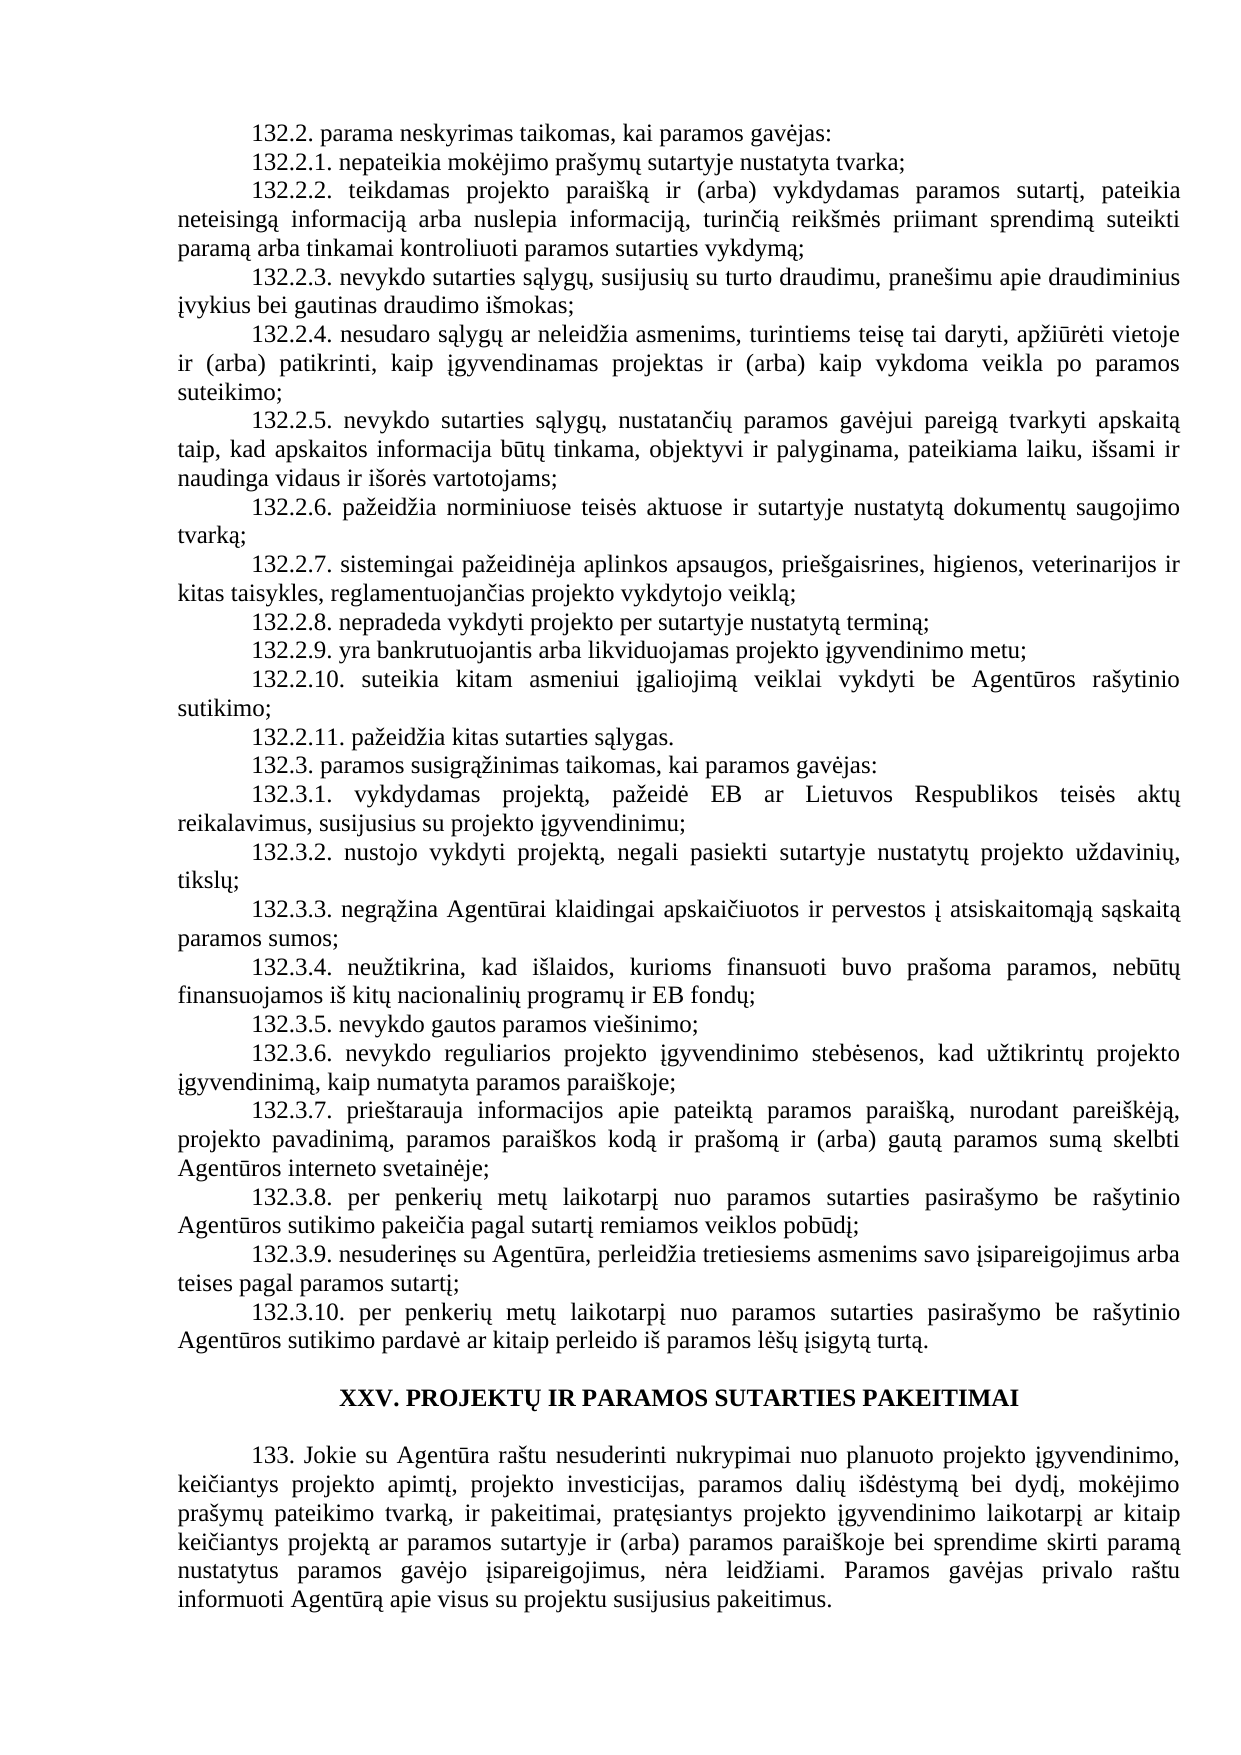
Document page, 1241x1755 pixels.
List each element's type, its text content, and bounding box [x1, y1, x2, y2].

text 132.2.3. nevykdo sutarties sąlygų, susijusių su turto draudimu, pranešimu apie draudiminius įvykius bei gautinas draudimo išmokas; [177, 262, 1181, 319]
text 132.2.10. suteikia kitam asmeniui įgaliojimą veiklai vykdyti be Agentūros rašytinio sutikimo; [177, 664, 1181, 722]
text 132.3.9. nesuderinęs su Agentūra, perleidžia tretiesiems asmenims savo įsipareigojimus arba teises pagal paramos sutartį; [177, 1239, 1181, 1297]
text XXV. PROJEKTŲ IR PARAMOS SUTARTIES PAKEITIMAI [177, 1383, 1181, 1412]
text 132.3. paramos susigrąžinimas taikomas, kai paramos gavėjas: [177, 751, 1181, 779]
text 132.2.9. yra bankrutuojantis arba likviduojamas projekto įgyvendinimo metu; [177, 636, 1181, 664]
text 132.2.4. nesudaro sąlygų ar neleidžia asmenims, turintiems teisę tai daryti, apžiūrėti vietoje ir (arba) patikrinti, kaip įgyvendinamas projektas ir (arba) kaip vykdoma veikla po paramos suteikimo; [177, 319, 1181, 406]
text 132.3.8. per penkerių metų laikotarpį nuo paramos sutarties pasirašymo be rašytinio Agentūros sutikimo pakeičia pagal sutartį remiamos veiklos pobūdį; [177, 1182, 1181, 1239]
text 132.3.6. nevykdo reguliarios projekto įgyvendinimo stebėsenos, kad užtikrintų projekto įgyvendinimą, kaip numatyta paramos paraiškoje; [177, 1038, 1181, 1096]
text 132.3.5. nevykdo gautos paramos viešinimo; [177, 1009, 1181, 1038]
text 132.2.11. pažeidžia kitas sutarties sąlygas. [177, 722, 1181, 751]
text 132.3.2. nustojo vykdyti projektą, negali pasiekti sutartyje nustatytų projekto uždavinių, tikslų; [177, 837, 1181, 894]
text 132.3.1. vykdydamas projektą, pažeidė EB ar Lietuvos Respublikos teisės aktų reikalavimus, susijusius su projekto įgyvendinimu; [177, 779, 1181, 837]
text 132.2.5. nevykdo sutarties sąlygų, nustatančių paramos gavėjui pareigą tvarkyti apskaitą taip, kad apskaitos informacija būtų tinkama, objektyvi ir palyginama, pateikiama laiku, išsami ir naudinga vidaus ir išorės vartotojams; [177, 406, 1181, 492]
text 132.2.1. nepateikia mokėjimo prašymų sutartyje nustatyta tvarka; [177, 147, 1181, 176]
text 132.3.7. prieštarauja informacijos apie pateiktą paramos paraišką, nurodant pareiškėją, projekto pavadinimą, paramos paraiškos kodą ir prašomą ir (arba) gautą paramos sumą skelbti Agentūros interneto svetainėje; [177, 1096, 1181, 1182]
text 132.2. parama neskyrimas taikomas, kai paramos gavėjas: [177, 118, 1181, 147]
text 132.3.4. neužtikrina, kad išlaidos, kurioms finansuoti buvo prašoma paramos, nebūtų finansuojamos iš kitų nacionalinių programų ir EB fondų; [177, 952, 1181, 1009]
text 132.3.10. per penkerių metų laikotarpį nuo paramos sutarties pasirašymo be rašytinio Agentūros sutikimo pardavė ar kitaip perleido iš paramos lėšų įsigytą turtą. [177, 1297, 1181, 1354]
text 132.3.3. negrąžina Agentūrai klaidingai apskaičiuotos ir pervestos į atsiskaitomąją sąskaitą paramos sumos; [177, 894, 1181, 952]
text 133. Jokie su Agentūra raštu nesuderinti nukrypimai nuo planuoto projekto įgyvendinimo, keičiantys projekto apimtį, projekto investicijas, paramos dalių išdėstymą bei dydį, mokėjimo prašymų pateikimo tvarką, ir pakeitimai, pratęsiantys projekto įgyvendinimo laikotarpį ar kitaip keičiantys projektą ar paramos sutartyje ir (arba) paramos paraiškoje bei sprendime skirti paramą nustatytus paramos gavėjo įsipareigojimus, nėra leidžiami. Paramos gavėjas privalo raštu informuoti Agentūrą apie visus su projektu susijusius pakeitimus. [177, 1441, 1181, 1613]
text 132.2.7. sistemingai pažeidinėja aplinkos apsaugos, priešgaisrines, higienos, veterinarijos ir kitas taisykles, reglamentuojančias projekto vykdytojo veiklą; [177, 549, 1181, 607]
text 132.2.8. nepradeda vykdyti projekto per sutartyje nustatytą terminą; [177, 607, 1181, 636]
text 132.2.2. teikdamas projekto paraišką ir (arba) vykdydamas paramos sutartį, pateikia neteisingą informaciją arba nuslepia informaciją, turinčią reikšmės priimant sprendimą suteikti paramą arba tinkamai kontroliuoti paramos sutarties vykdymą; [177, 176, 1181, 262]
text 132.2.6. pažeidžia norminiuose teisės aktuose ir sutartyje nustatytą dokumentų saugojimo tvarką; [177, 492, 1181, 549]
